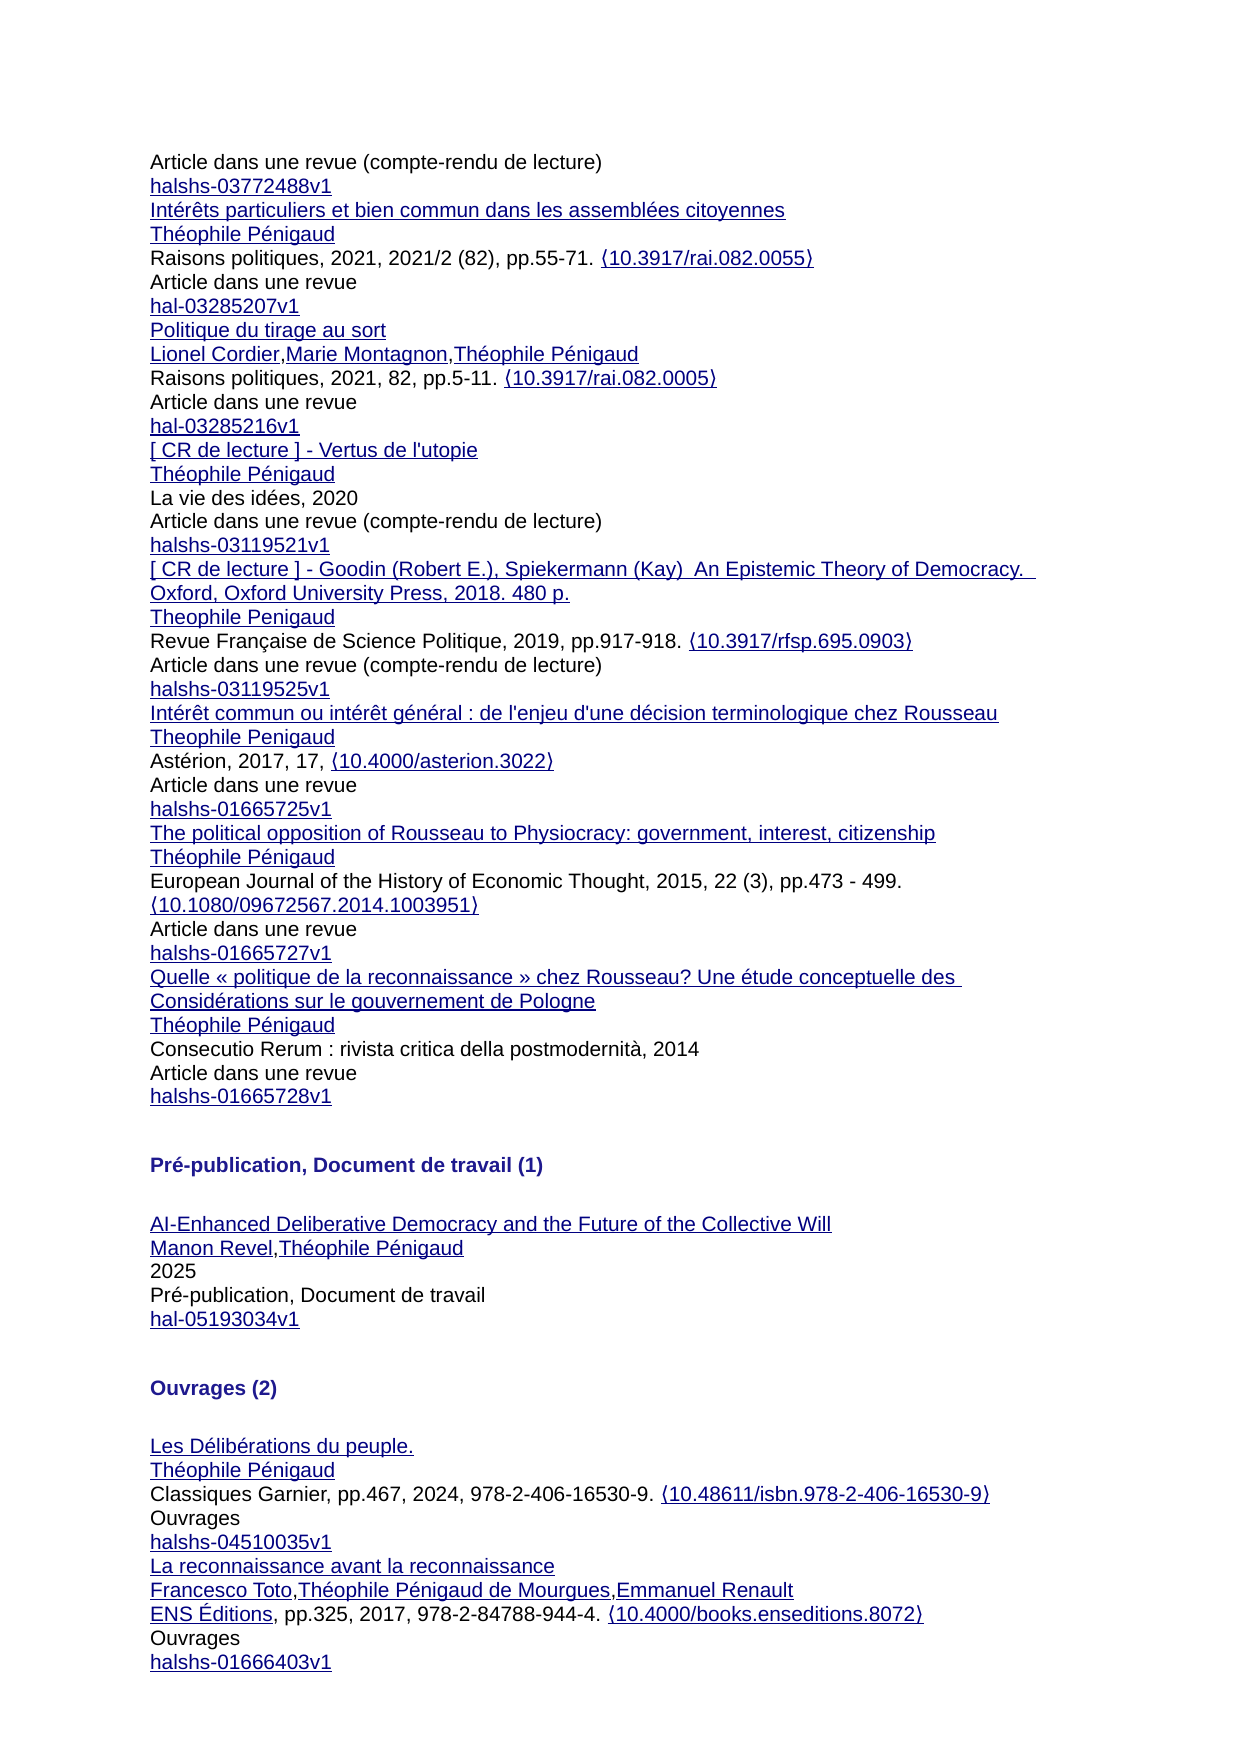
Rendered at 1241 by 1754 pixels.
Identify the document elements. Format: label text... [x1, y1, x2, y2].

table_cell Intérêts particuliers et bien commun dans les assemblées citoyennes Théophile Pénigaud Raisons politiques, 2021, 2021/2 (82), pp.55-71. ⟨10.3917/rai.082.0055⟩ Article dans une revue hal-03285207v1 [150, 198, 1090, 318]
table_cell La reconnaissance avant la reconnaissance Francesco Toto,Théophile Pénigaud de Mourgues,Emmanuel Renault ENS Éditions, pp.325, 2017, 978-2-84788-944-4. ⟨10.4000/books.enseditions.8072⟩ Ouvrages halshs-01666403v1 [150, 1554, 1090, 1674]
table_cell The political opposition of Rousseau to Physiocracy: government, interest, citizenship Théophile Pénigaud European Journal of the History of Economic Thought, 2015, 22 (3), pp.473 - 499. ⟨10.1080/09672567.2014.1003951⟩ Article dans une revue halshs-01665727v1 [150, 821, 1090, 964]
table_cell Politique du tirage au sort Lionel Cordier,Marie Montagnon,Théophile Pénigaud Raisons politiques, 2021, 82, pp.5-11. ⟨10.3917/rai.082.0005⟩ Article dans une revue hal-03285216v1 [150, 318, 1090, 437]
table_cell [ CR de lecture ] - Vertus de l'utopie Théophile Pénigaud La vie des idées, 2020 Article dans une revue (compte-rendu de lecture) halshs-03119521v1 [150, 438, 1090, 557]
table_cell Article dans une revue (compte-rendu de lecture) halshs-03772488v1 [150, 150, 1090, 198]
table_cell [ CR de lecture ] - Goodin (Robert E.), Spiekermann (Kay) ­ An Epistemic Theory of Democracy. ­ Oxford, Oxford University Press, 2018. 480 p. Theophile Penigaud Revue Française de Science Politique, 2019, pp.917-918. ⟨10.3917/rfsp.695.0903⟩ Article dans une revue (compte-rendu de lecture) halshs-03119525v1 [150, 557, 1090, 701]
table_cell Quelle « politique de la reconnaissance » chez Rousseau? Une étude conceptuelle des Considérations sur le gouvernement de Pologne Théophile Pénigaud Consecutio Rerum : rivista critica della postmodernità, 2014 Article dans une revue halshs-01665728v1 [150, 965, 1090, 1108]
table_header AI-Enhanced Deliberative Democracy and the Future of the Collective Will Manon Revel,Théophile Pénigaud 2025 Pré-publication, Document de travail hal-05193034v1 [150, 1211, 1090, 1331]
table_header Les Délibérations du peuple. Théophile Pénigaud Classiques Garnier, pp.467, 2024, 978-2-406-16530-9. ⟨10.48611/isbn.978-2-406-16530-9⟩ Ouvrages halshs-04510035v1 [150, 1434, 1090, 1554]
subtitle Pré-publication, Document de travail (1) [150, 1153, 1090, 1177]
table_cell Intérêt commun ou intérêt général : de l'enjeu d'une décision terminologique chez Rousseau Theophile Penigaud Astérion, 2017, 17, ⟨10.4000/asterion.3022⟩ Article dans une revue halshs-01665725v1 [150, 701, 1090, 821]
subtitle Ouvrages (2) [150, 1376, 1090, 1400]
